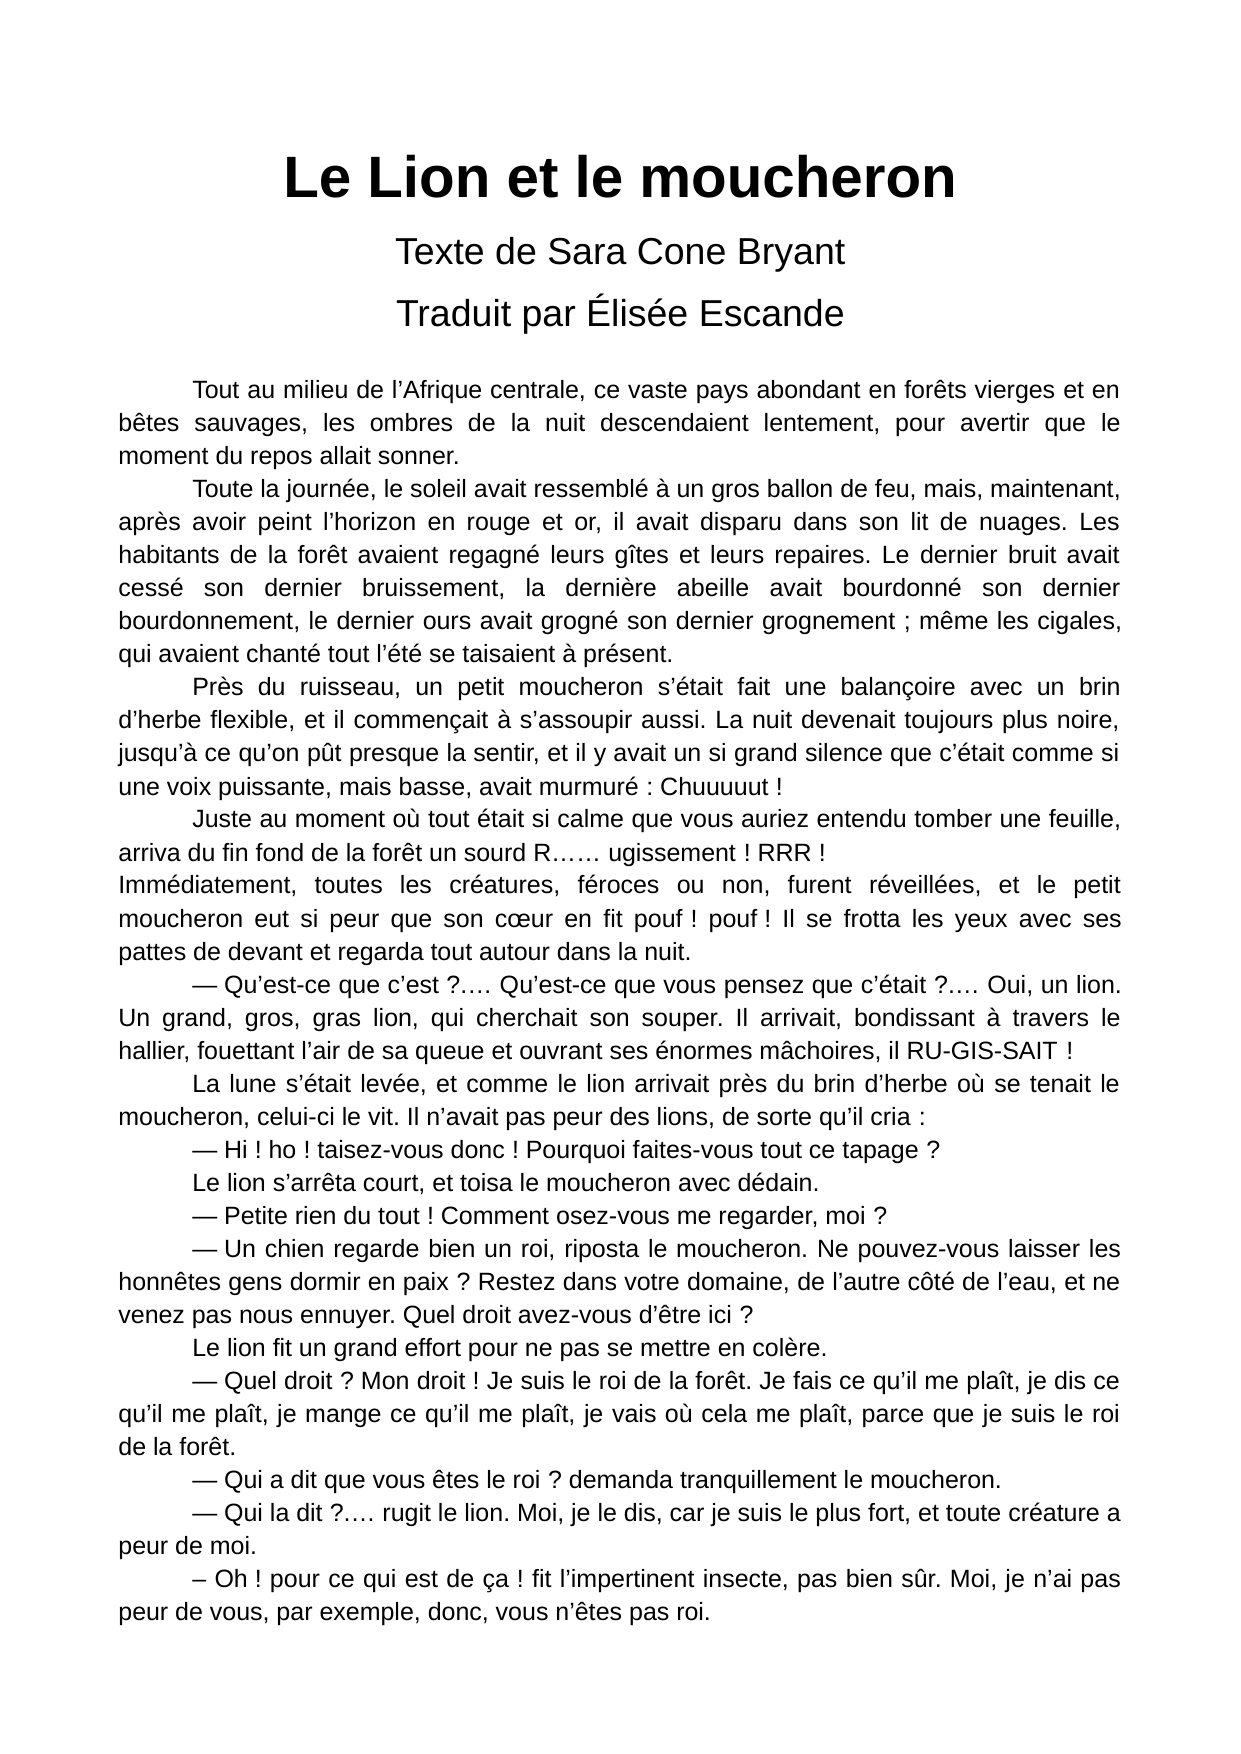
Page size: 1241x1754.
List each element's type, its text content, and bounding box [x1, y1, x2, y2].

text — Qui a dit que vous êtes le roi ? demanda tranquillement le moucheron. [118, 1465, 1122, 1494]
text Le lion s’arrêta court, et toisa le moucheron avec dédain. [118, 1168, 1122, 1196]
text Le lion fit un grand effort pour ne pas se mettre en colère. [118, 1333, 1122, 1362]
text — Hi ! ho ! taisez-vous donc ! Pourquoi faites-vous tout ce tapage ? [118, 1135, 1122, 1163]
title Le Lion et le moucheron [118, 143, 1122, 210]
text Juste au moment où tout était si calme que vous auriez entendu tomber une feuille, arriva du fin fond de la forêt un sourd R…… ugissement ! RRR ! [118, 804, 1122, 866]
text La lune s’était levée, et comme le lion arrivait près du brin d’herbe où se tenait le moucheron, celui-ci le vit. Il n’avait pas peur des lions, de sorte qu’il cria : [118, 1069, 1122, 1130]
text — Petite rien du tout ! Comment osez-vous me regarder, moi ? [118, 1201, 1122, 1229]
subtitle Texte de Sara Cone Bryant [118, 229, 1122, 272]
text — Un chien regarde bien un roi, riposta le moucheron. Ne pouvez-vous laisser les honnêtes gens dormir en paix ? Restez dans votre domaine, de l’autre côté de l’eau, et ne venez pas nous ennuyer. Quel droit avez-vous d’être ici ? [118, 1234, 1122, 1328]
subtitle Traduit par Élisée Escande [118, 291, 1122, 334]
text Toute la journée, le soleil avait ressemblé à un gros ballon de feu, mais, maintenant, après avoir peint l’horizon en rouge et or, il avait disparu dans son lit de nuages. Les habitants de la forêt avaient regagné leurs gîtes et leurs repaires. Le dernier bruit avait cessé son dernier bruissement, la dernière abeille avait bourdonné son dernier bourdonnement, le dernier ours avait grogné son dernier grognement ; même les cigales, qui avaient chanté tout l’été se taisaient à présent. [118, 474, 1122, 668]
text — Qu’est-ce que c’est ?.… Qu’est-ce que vous pensez que c’était ?.… Oui, un lion. Un grand, gros, gras lion, qui cherchait son souper. Il arrivait, bondissant à travers le hallier, fouettant l’air de sa queue et ouvrant ses énormes mâchoires, il RU-GIS-SAIT ! [118, 969, 1122, 1064]
text – Oh ! pour ce qui est de ça ! fit l’impertinent insecte, pas bien sûr. Moi, je n’ai pas peur de vous, par exemple, donc, vous n’êtes pas roi. [118, 1564, 1122, 1626]
text Près du ruisseau, un petit moucheron s’était fait une balançoire avec un brin d’herbe flexible, et il commençait à s’assoupir aussi. La nuit devenait toujours plus noire, jusqu’à ce qu’on pût presque la sentir, et il y avait un si grand silence que c’était comme si une voix puissante, mais basse, avait murmuré : Chuuuuut ! [118, 672, 1122, 800]
text Tout au milieu de l’Afrique centrale, ce vaste pays abondant en forêts vierges et en bêtes sauvages, les ombres de la nuit descendaient lentement, pour avertir que le moment du repos allait sonner. [118, 375, 1122, 470]
text — Quel droit ? Mon droit ! Je suis le roi de la forêt. Je fais ce qu’il me plaît, je dis ce qu’il me plaît, je mange ce qu’il me plaît, je vais où cela me plaît, parce que je suis le roi de la forêt. [118, 1366, 1122, 1461]
text Immédiatement, toutes les créatures, féroces ou non, furent réveillées, et le petit moucheron eut si peur que son cœur en fit pouf ! pouf ! Il se frotta les yeux avec ses pattes de devant et regarda tout autour dans la nuit. [118, 871, 1122, 965]
text — Qui la dit ?.… rugit le lion. Moi, je le dis, car je suis le plus fort, et toute créature a peur de moi. [118, 1498, 1122, 1560]
